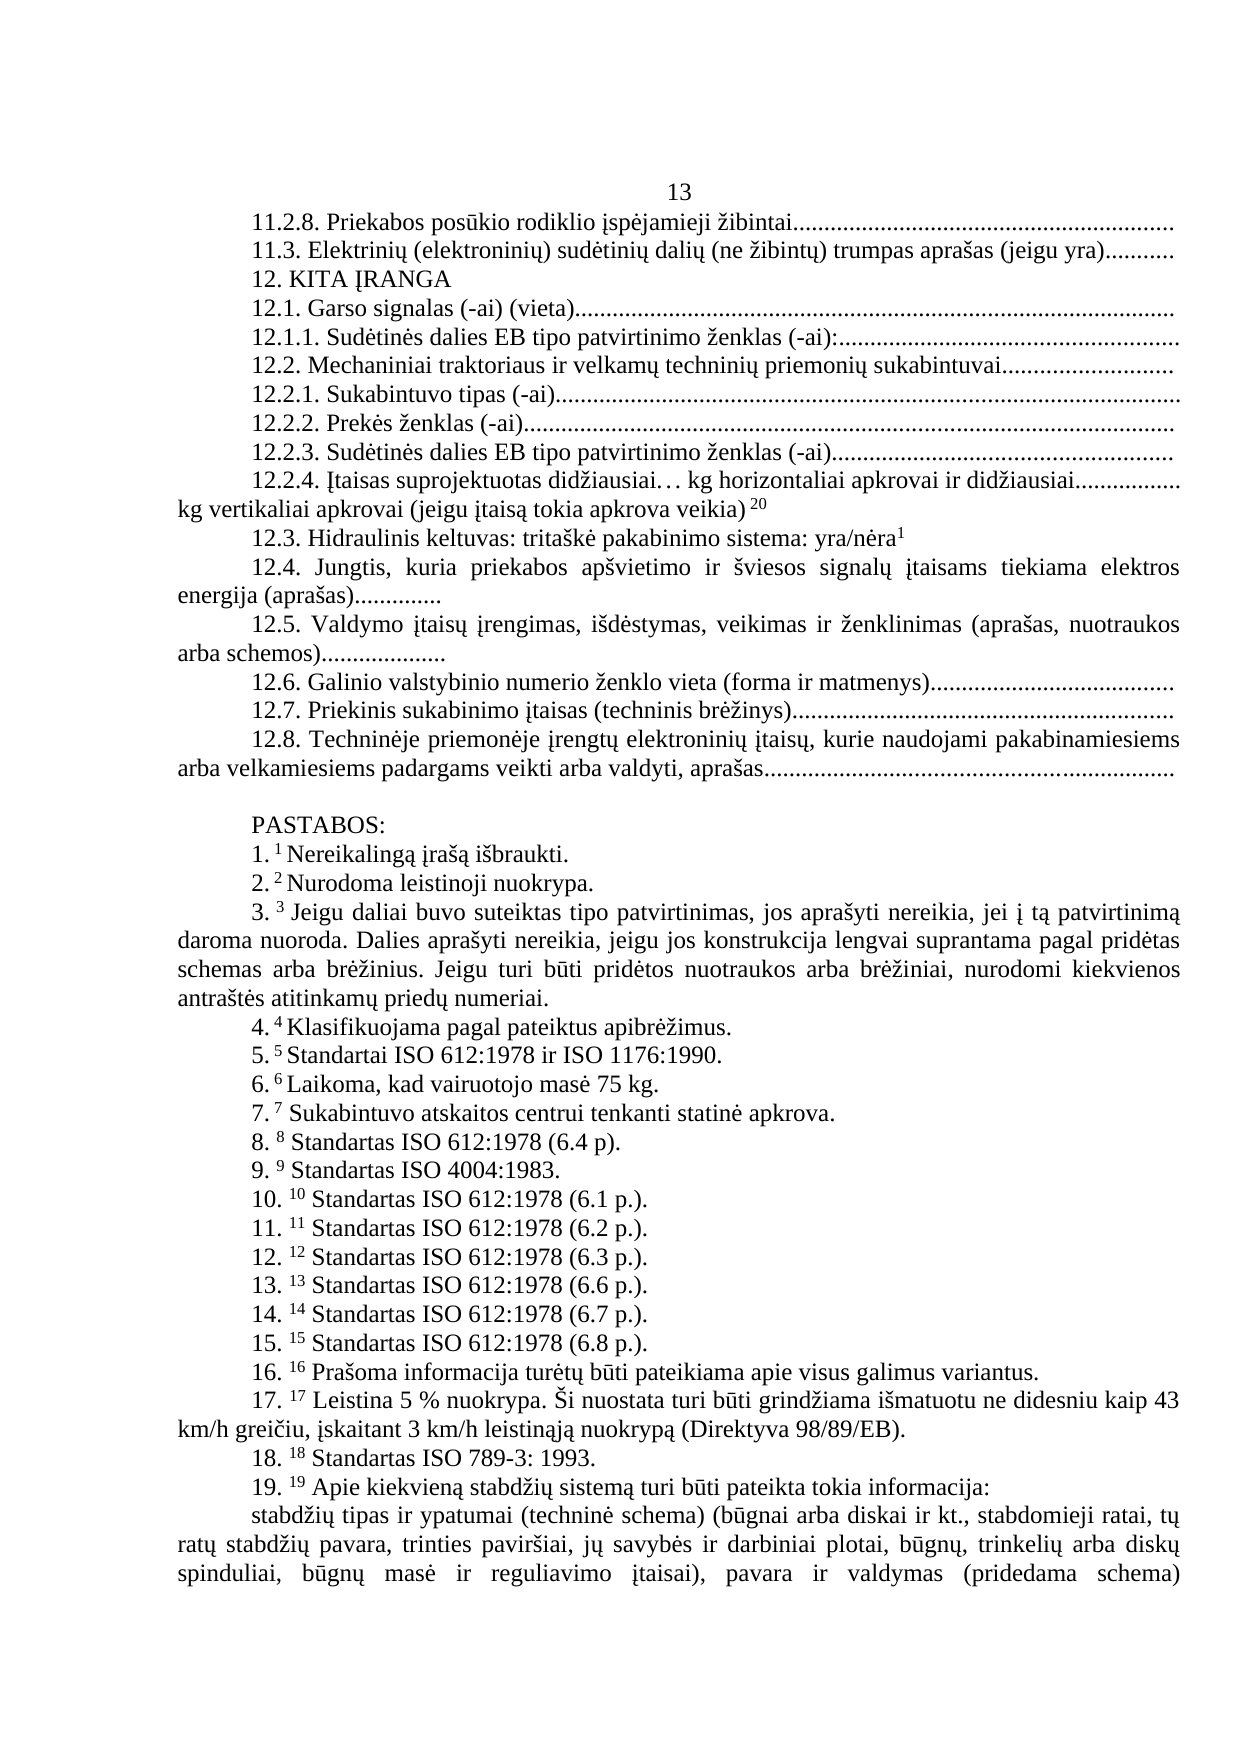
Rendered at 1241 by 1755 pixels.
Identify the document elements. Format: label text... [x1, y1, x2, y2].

text 12.3. Hidraulinis keltuvas: tritaškė pakabinimo sistema: yra/nėra1 [177, 523, 1181, 552]
text 17. 17 Leistina 5 % nuokrypa. Ši nuostata turi būti grindžiama išmatuotu ne didesniu kaip 43 km/h greičiu, įskaitant 3 km/h leistinąją nuokrypą (Direktyva 98/89/EB). [177, 1385, 1181, 1443]
text 11.2.8. Priekabos posūkio rodiklio įspėjamieji žibintai [177, 207, 1181, 235]
text 11. 11 Standartas ISO 612:1978 (6.2 p.). [177, 1213, 1181, 1242]
text 12.5. Valdymo įtaisų įrengimas, išdėstymas, veikimas ir ženklinimas (aprašas, nuotraukos arba schemos).................... [177, 609, 1181, 667]
text 12. 12 Standartas ISO 612:1978 (6.3 p.). [177, 1242, 1181, 1270]
text 18. 18 Standartas ISO 789-3: 1993. [177, 1443, 1181, 1472]
text 12.2.2. Prekės ženklas (-ai) ................................... [177, 408, 1181, 437]
text 12. Kita įranga [177, 264, 1181, 293]
text 12.1. Garso signalas (-ai) (vieta) ............................ [177, 293, 1181, 322]
text 12.2.3. Sudėtinės dalies EB tipo patvirtinimo ženklas (-ai) [177, 437, 1181, 465]
text 6. 6 Laikoma, kad vairuotojo masė 75 kg. [177, 1069, 1181, 1098]
text 1. 1 Nereikalingą įrašą išbraukti. [177, 839, 1181, 868]
text 16. 16 Prašoma informacija turėtų būti pateikiama apie visus galimus variantus. [177, 1357, 1181, 1385]
text 12.8. Techninėje priemonėje įrengtų elektroninių įtaisų, kurie naudojami pakabinamiesiems arba velkamiesiems padargams veikti arba valdyti, aprašas .................. [177, 724, 1181, 782]
text 11.3. Elektrinių (elektroninių) sudėtinių dalių (ne žibintų) trumpas aprašas (jeigu yra) [177, 235, 1181, 264]
text 10. 10 Standartas ISO 612:1978 (6.1 p.). [177, 1184, 1181, 1213]
text 15. 15 Standartas ISO 612:1978 (6.8 p.). [177, 1328, 1181, 1357]
text 13. 13 Standartas ISO 612:1978 (6.6 p.). [177, 1270, 1181, 1299]
text 12.2.1. Sukabintuvo tipas (-ai) .............................. [177, 379, 1181, 408]
text 12.2. Mechaniniai traktoriaus ir velkamų techninių priemonių sukabintuvai [177, 350, 1181, 379]
text 8. 8 Standartas ISO 612:1978 (6.4 p). [177, 1127, 1181, 1155]
text 12.2.4. Įtaisas suprojektuotas didžiausiai kg horizontaliai apkrovai ir didžiausiai................. kg vertikaliai apkrovai (jeigu įtaisą tokia apkrova veikia) 20 [177, 465, 1181, 523]
text 3. 3 Jeigu daliai buvo suteiktas tipo patvirtinimas, jos aprašyti nereikia, jei į tą patvirtinimą daroma nuoroda. Dalies aprašyti nereikia, jeigu jos konstrukcija lengvai suprantama pagal pridėtas schemas arba brėžinius. Jeigu turi būti pridėtos nuotraukos arba brėžiniai, nurodomi kiekvienos antraštės atitinkamų priedų numeriai. [177, 897, 1181, 1012]
text PASTABOS: [177, 810, 1181, 839]
text 7. 7 Sukabintuvo atskaitos centrui tenkanti statinė apkrova. [177, 1098, 1181, 1127]
text 4. 4 Klasifikuojama pagal pateiktus apibrėžimus. [177, 1012, 1181, 1040]
text 2. 2 Nurodoma leistinoji nuokrypa. [177, 868, 1181, 897]
text 12.1.1. Sudėtinės dalies EB tipo patvirtinimo ženklas (-ai): [177, 322, 1181, 350]
text 14. 14 Standartas ISO 612:1978 (6.7 p.). [177, 1299, 1181, 1328]
text 12.4. Jungtis, kuria priekabos apšvietimo ir šviesos signalų įtaisams tiekiama elektros energija (aprašas).............. [177, 552, 1181, 609]
text 19. 19 Apie kiekvieną stabdžių sistemą turi būti pateikta tokia informacija: [177, 1472, 1181, 1500]
text 12.6. Galinio valstybinio numerio ženklo vieta (forma ir matmenys) [177, 667, 1181, 695]
text stabdžių tipas ir ypatumai (techninė schema) (būgnai arba diskai ir kt., stabdomieji ratai, tų ratų stabdžių pavara, trinties paviršiai, jų savybės ir darbiniai plotai, būgnų, trinkelių arba diskų spinduliai, būgnų masė ir reguliavimo įtaisai), pavara ir valdymas (pridedama schema) [177, 1500, 1181, 1587]
text 9. 9 Standartas ISO 4004:1983. [177, 1155, 1181, 1184]
text 12.7. Priekinis sukabinimo įtaisas (techninis brėžinys) [177, 695, 1181, 724]
text 5. 5 Standartai ISO 612:1978 ir ISO 1176:1990. [177, 1040, 1181, 1069]
